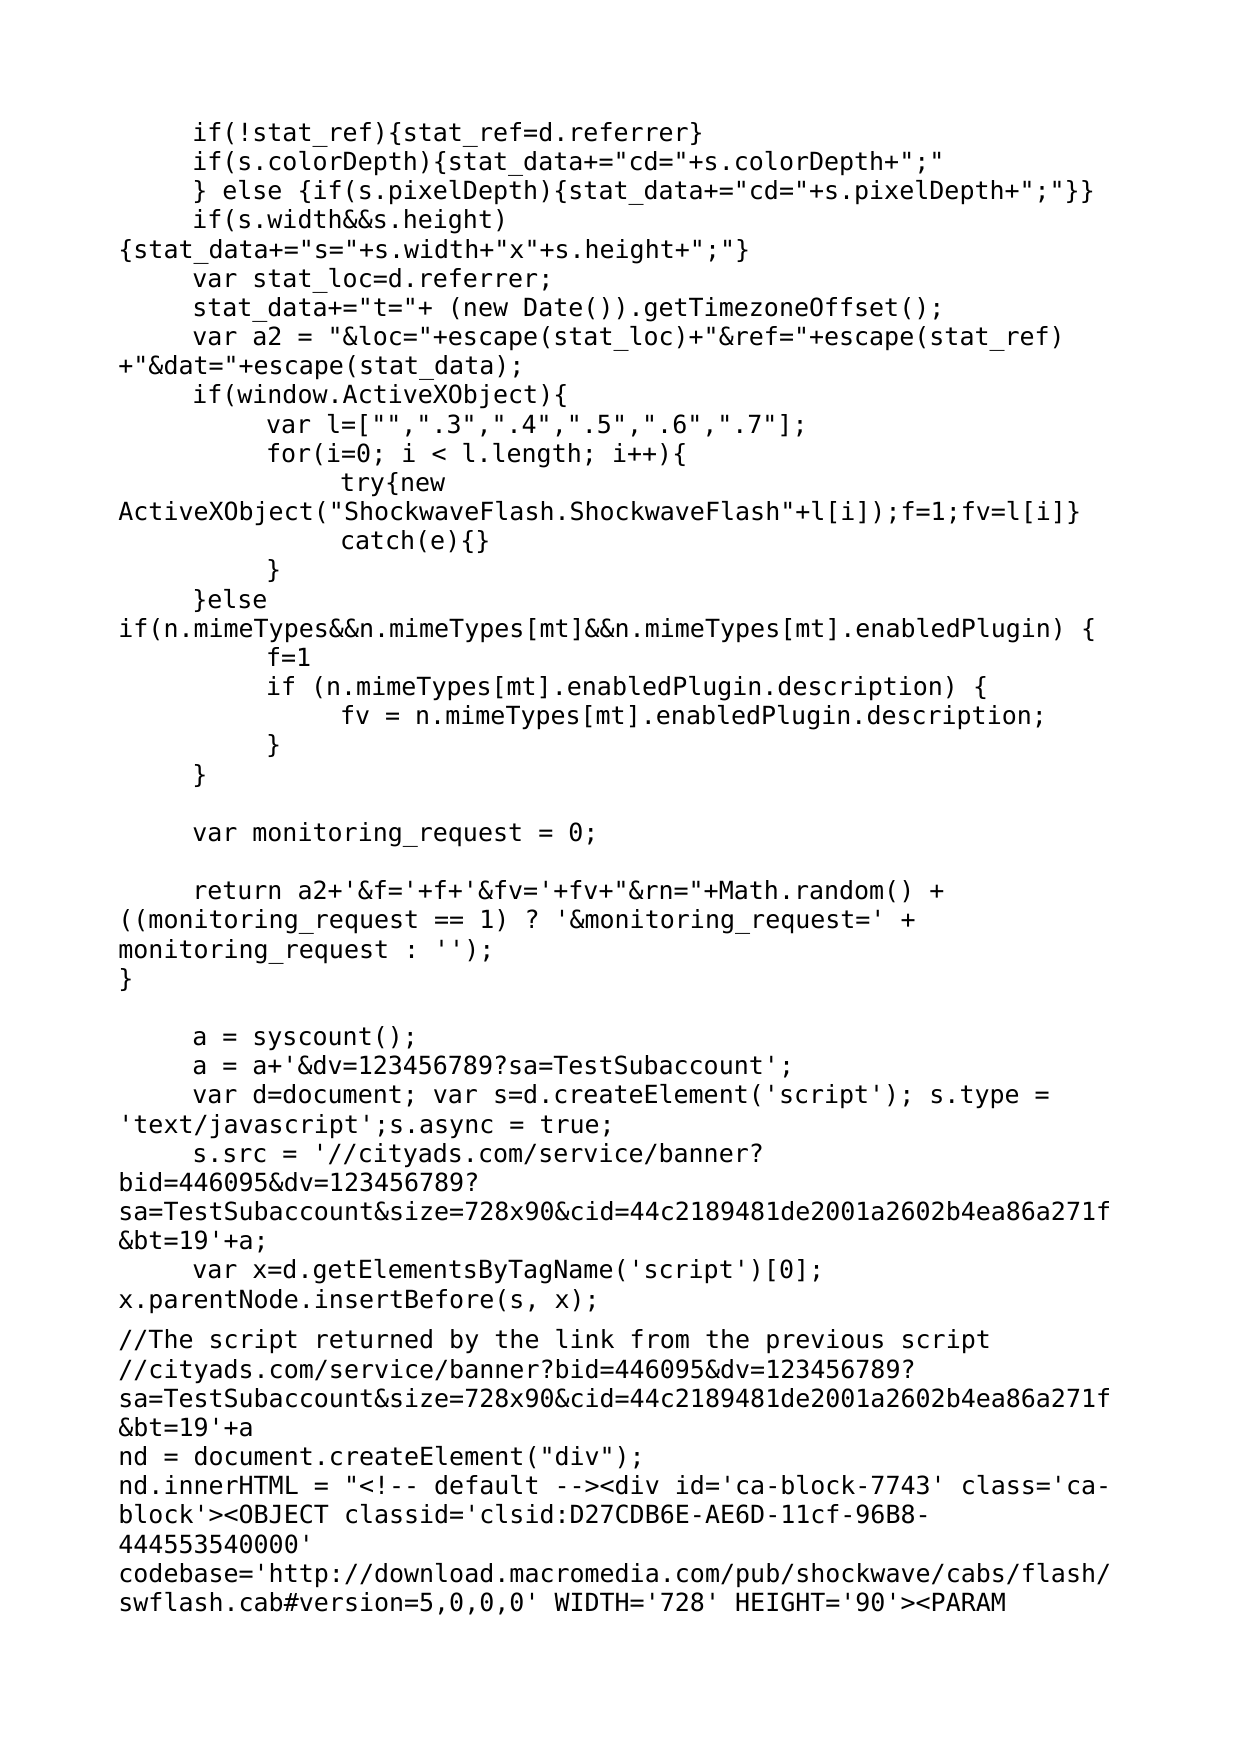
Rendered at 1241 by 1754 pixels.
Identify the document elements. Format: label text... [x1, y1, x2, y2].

text if(!stat_ref){stat_ref=d.referrer} if(s.colorDepth){stat_data+="cd="+s.colorDepth+";" } else {if(s.pixelDepth){stat_data+="cd="+s.pixelDepth+";"}} if(s.width&&s.height){stat_data+="s="+s.width+"x"+s.height+";"} var stat_loc=d.referrer; stat_data+="t="+ (new Date()).getTimezoneOffset(); var a2 = "&loc="+escape(stat_loc)+"&ref="+escape(stat_ref)+"&dat="+escape(stat_data); if(window.ActiveXObject){ var l=["",".3",".4",".5",".6",".7"]; for(i=0; i < l.length; i++){ try{new ActiveXObject("ShockwaveFlash.ShockwaveFlash"+l[i]);f=1;fv=l[i]} catch(e){} } }else if(n.mimeTypes&&n.mimeTypes[mt]&&n.mimeTypes[mt].enabledPlugin) { f=1 if (n.mimeTypes[mt].enabledPlugin.description) { fv = n.mimeTypes[mt].enabledPlugin.description; } } var monitoring_request = 0; return a2+'&f='+f+'&fv='+fv+"&rn="+Math.random() + ((monitoring_request == 1) ? '&monitoring_request=' + monitoring_request : ''); } a = syscount(); a = a+'&dv=123456789?sa=TestSubaccount'; var d=document; var s=d.createElement('script'); s.type = 'text/javascript';s.async = true; s.src = '//cityads.com/service/banner?bid=446095&dv=123456789?sa=TestSubaccount&size=728x90&cid=44c2189481de2001a2602b4ea86a271f&bt=19'+a; var x=d.getElementsByTagName('script')[0]; x.parentNode.insertBefore(s, x); [118, 118, 1122, 1314]
text //The script returned by the link from the previous script //cityads.com/service/banner?bid=446095&dv=123456789?sa=TestSubaccount&size=728x90&cid=44c2189481de2001a2602b4ea86a271f&bt=19'+a nd = document.createElement("div"); nd.innerHTML = "<!-- default --><div id='ca-block-7743' class='ca-block'><OBJECT classid='clsid:D27CDB6E-AE6D-11cf-96B8-444553540000' codebase='http://download.macromedia.com/pub/shockwave/cabs/flash/swflash.cab#version=5,0,0,0' WIDTH='728' HEIGHT='90'><PARAM [118, 1326, 1122, 1617]
